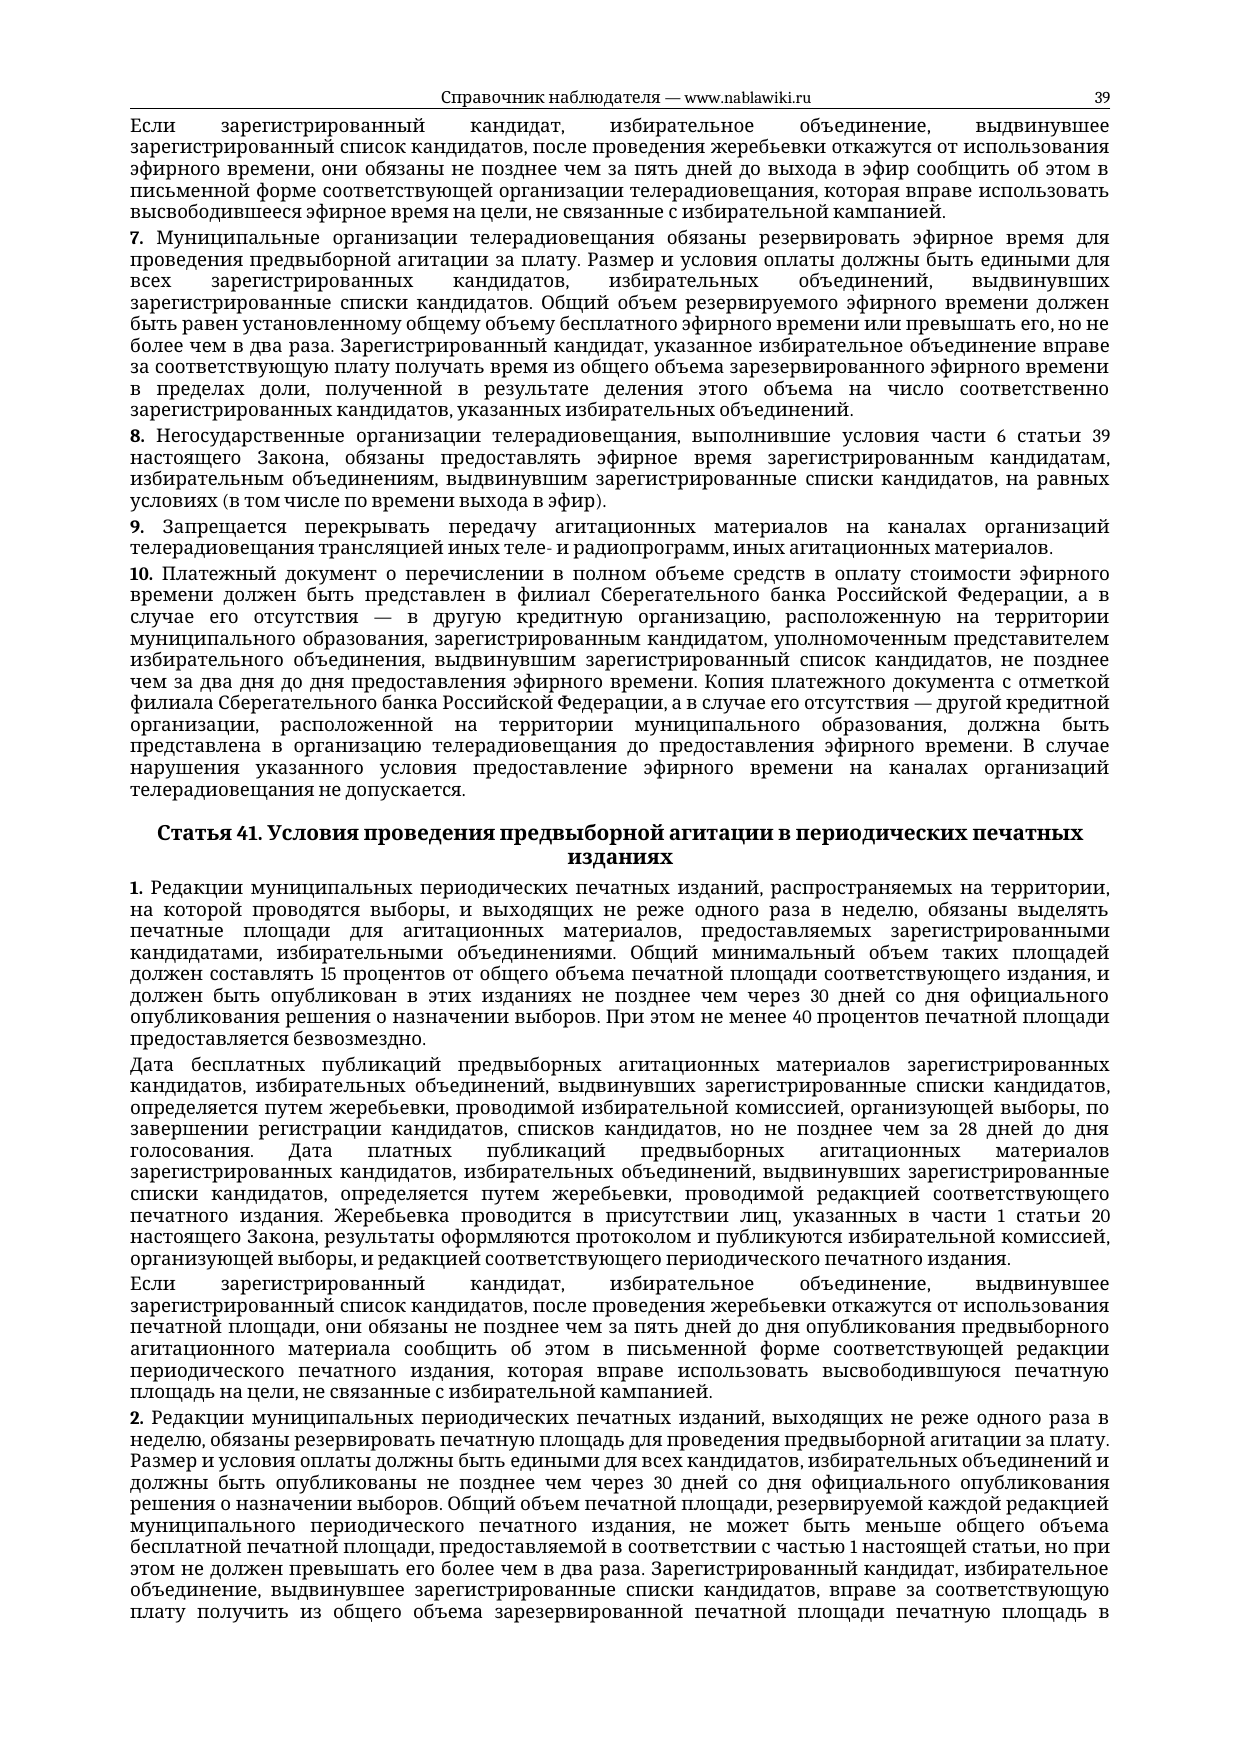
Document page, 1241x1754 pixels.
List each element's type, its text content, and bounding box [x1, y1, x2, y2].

text 10. Платежный документ о перечислении в полном объеме средств в оплату стоимости эфирного времени должен быть представлен в филиал Сберегательного банка Российской Федерации, а в случае его отсутствия — в другую кредитную организацию, расположенную на территории муниципального образования, зарегистрированным кандидатом, уполномоченным представителем избирательного объединения, выдвинувшим зарегистрированный список кандидатов, не позднее чем за два дня до дня предоставления эфирного времени. Копия платежного документа с отметкой филиала Сберегательного банка Российской Федерации, а в случае его отсутствия — другой кредитной организации, расположенной на территории муниципального образования, должна быть представлена в организацию телерадиовещания до предоставления эфирного времени. В случае нарушения указанного условия предоставление эфирного времени на каналах организаций телерадиовещания не допускается. [130, 563, 1110, 801]
text 8. Негосударственные организации телерадиовещания, выполнившие условия части 6 статьи 39 настоящего Закона, обязаны предоставлять эфирное время зарегистрированным кандидатам, избирательным объединениям, выдвинувшим зарегистрированные списки кандидатов, на равных условиях (в том числе по времени выхода в эфир). [130, 426, 1110, 512]
subtitle Статья 41. Условия проведения предвыборной агитации в периодических печатных изданиях [130, 821, 1110, 869]
text 9. Запрещается перекрывать передачу агитационных материалов на каналах организаций телерадиовещания трансляцией иных теле- и радиопрограмм, иных агитационных материалов. [130, 516, 1110, 559]
text Если зарегистрированный кандидат, избирательное объединение, выдвинувшее зарегистрированный список кандидатов, после проведения жеребьевки откажутся от использования печатной площади, они обязаны не позднее чем за пять дней до дня опубликования предвыборного агитационного материала сообщить об этом в письменной форме соответствующей редакции периодического печатного издания, которая вправе использовать высвободившуюся печатную площадь на цели, не связанные с избирательной кампанией. [130, 1274, 1110, 1403]
text Если зарегистрированный кандидат, избирательное объединение, выдвинувшее зарегистрированный список кандидатов, после проведения жеребьевки откажутся от использования эфирного времени, они обязаны не позднее чем за пять дней до выхода в эфир сообщить об этом в письменной форме соответствующей организации телерадиовещания, которая вправе использовать высвободившееся эфирное время на цели, не связанные с избирательной кампанией. [130, 116, 1110, 223]
text 1. Редакции муниципальных периодических печатных изданий, распространяемых на территории, на которой проводятся выборы, и выходящих не реже одного раза в неделю, обязаны выделять печатные площади для агитационных материалов, предоставляемых зарегистрированными кандидатами, избирательными объединениями. Общий минимальный объем таких площадей должен составлять 15 процентов от общего объема печатной площади соответствующего издания, и должен быть опубликован в этих изданиях не позднее чем через 30 дней со дня официального опубликования решения о назначении выборов. При этом не менее 40 процентов печатной площади предоставляется безвозмездно. [130, 877, 1110, 1050]
text Дата бесплатных публикаций предвыборных агитационных материалов зарегистрированных кандидатов, избирательных объединений, выдвинувших зарегистрированные списки кандидатов, определяется путем жеребьевки, проводимой избирательной комиссией, организующей выборы, по завершении регистрации кандидатов, списков кандидатов, но не позднее чем за 28 дней до дня голосования. Дата платных публикаций предвыборных агитационных материалов зарегистрированных кандидатов, избирательных объединений, выдвинувших зарегистрированные списки кандидатов, определяется путем жеребьевки, проводимой редакцией соответствующего печатного издания. Жеребьевка проводится в присутствии лиц, указанных в части 1 статьи 20 настоящего Закона, результаты оформляются протоколом и публикуются избирательной комиссией, организующей выборы, и редакцией соответствующего периодического печатного издания. [130, 1054, 1110, 1270]
text 7. Муниципальные организации телерадиовещания обязаны резервировать эфирное время для проведения предвыборной агитации за плату. Размер и условия оплаты должны быть едиными для всех зарегистрированных кандидатов, избирательных объединений, выдвинувших зарегистрированные списки кандидатов. Общий объем резервируемого эфирного времени должен быть равен установленному общему объему бесплатного эфирного времени или превышать его, но не более чем в два раза. Зарегистрированный кандидат, указанное избирательное объединение вправе за соответствующую плату получать время из общего объема зарезервированного эфирного времени в пределах доли, полученной в результате деления этого объема на число соответственно зарегистрированных кандидатов, указанных избирательных объединений. [130, 227, 1110, 422]
text 2. Редакции муниципальных периодических печатных изданий, выходящих не реже одного раза в неделю, обязаны резервировать печатную площадь для проведения предвыборной агитации за плату. Размер и условия оплаты должны быть едиными для всех кандидатов, избирательных объединений и должны быть опубликованы не позднее чем через 30 дней со дня официального опубликования решения о назначении выборов. Общий объем печатной площади, резервируемой каждой редакцией муниципального периодического печатного издания, не может быть меньше общего объема бесплатной печатной площади, предоставляемой в соответствии с частью 1 настоящей статьи, но при этом не должен превышать его более чем в два раза. Зарегистрированный кандидат, избирательное объединение, выдвинувшее зарегистрированные списки кандидатов, вправе за соответствующую плату получить из общего объема зарезервированной печатной площади печатную площадь в [130, 1407, 1110, 1623]
